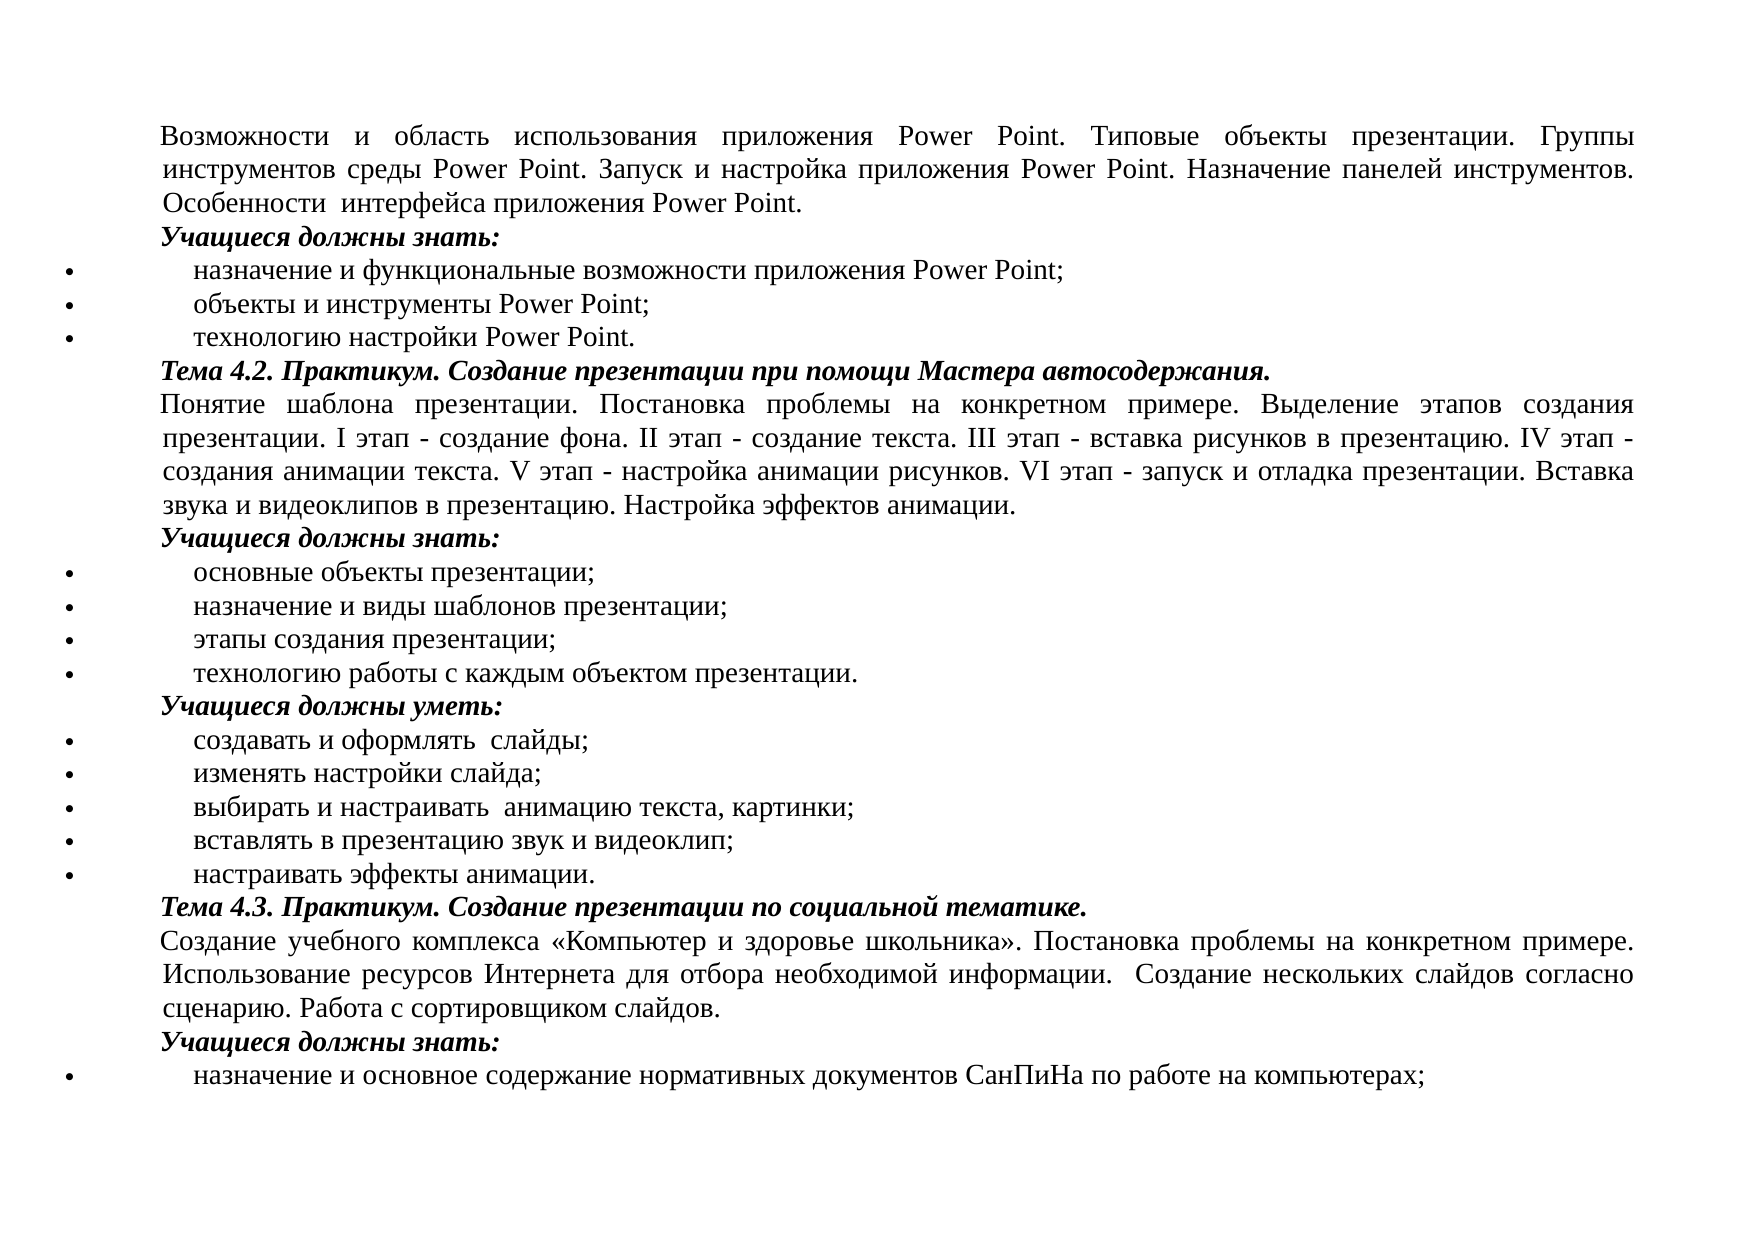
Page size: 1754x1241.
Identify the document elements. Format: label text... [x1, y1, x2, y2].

list изменять настройки слайда; [66, 755, 1636, 789]
text Учащиеся должны знать: [103, 1024, 1636, 1057]
text Тема 4.2. Практикум. Создание презентации при помощи Мастера автосодержания. [103, 353, 1636, 386]
list назначение и функциональные возможности приложения Power Point; [66, 252, 1636, 286]
list назначение и виды шаблонов презентации; [66, 588, 1636, 621]
text Тема 4.3. Практикум. Создание презентации по социальной тематике. [103, 889, 1636, 923]
list объекты и инструменты Power Point; [66, 286, 1636, 319]
text Учащиеся должны знать: [103, 219, 1636, 252]
list назначение и основное содержание нормативных документов СанПиНа по работе на компьютерах; [66, 1057, 1636, 1091]
list технологию настройки Power Point. [66, 319, 1636, 353]
text Понятие шаблона презентации. Постановка проблемы на конкретном примере. Выделение этапов создания презентации. I этап - создание фона. II этап - создание текста. III этап - вставка рисунков в презентацию. IV этап - создания анимации текста. V этап - настройка анимации рисунков. VI этап - запуск и отладка презентации. Вставка звука и видеоклипов в презентацию. Настройка эффектов анимации. [159, 386, 1636, 521]
list вставлять в презентацию звук и видеоклип; [66, 822, 1636, 856]
text Учащиеся должны знать: [103, 521, 1636, 554]
list настраивать эффекты анимации. [66, 856, 1636, 889]
list выбирать и настраивать анимацию текста, картинки; [66, 789, 1636, 822]
text Учащиеся должны уметь: [103, 688, 1636, 722]
list этапы создания презентации; [66, 621, 1636, 655]
text Возможности и область использования приложения Power Point. Типовые объекты презентации. Группы инструментов среды Power Point. Запуск и настройка приложения Power Point. Назначение панелей инструментов. Особенности интерфейса приложения Power Point. [159, 118, 1636, 219]
text Создание учебного комплекса «Компьютер и здоровье школьника». Постановка проблемы на конкретном примере. Использование ресурсов Интернета для отбора необходимой информации. Создание нескольких слайдов согласно сценарию. Работа с сортировщиком слайдов. [159, 923, 1636, 1024]
list основные объекты презентации; [66, 554, 1636, 588]
list технологию работы с каждым объектом презентации. [66, 655, 1636, 688]
list создавать и оформлять слайды; [66, 722, 1636, 755]
